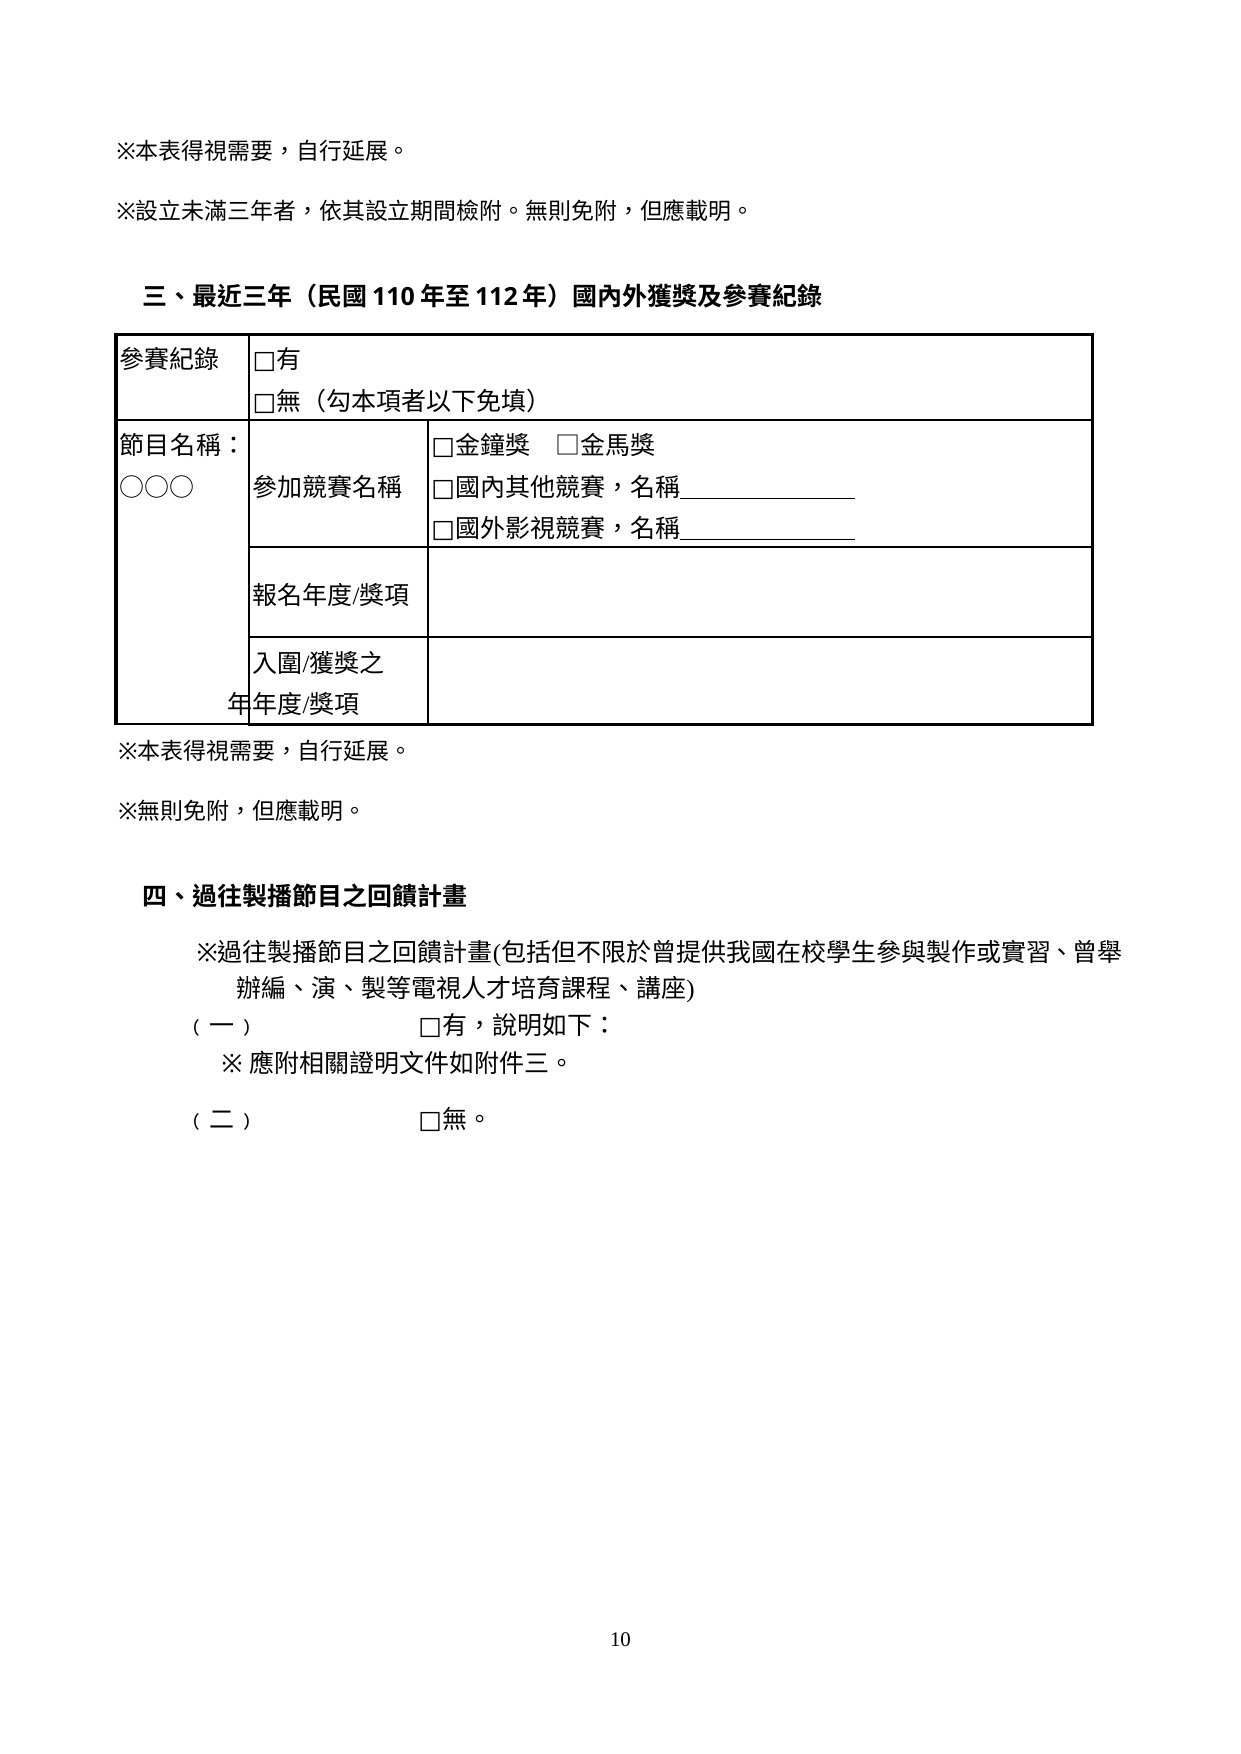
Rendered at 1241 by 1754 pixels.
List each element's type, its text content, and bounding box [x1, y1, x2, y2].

text ※過往製播節目之回饋計畫(包括但不限於曾提供我國在校學生參與製作或實習、曾舉辦編、演、製等電視人才培育課程、講座) [197, 932, 1122, 1005]
text ※設立未滿三年者，依其設立期間檢附。無則免附，但應載明。 [116, 186, 1122, 228]
table_cell 節目名稱：○○○ [118, 421, 248, 723]
subtitle 最近三年（民國110年至112年）國內外獲獎及參賽紀錄 [142, 272, 1122, 314]
text ※無則免附，但應載明。 [118, 786, 1122, 828]
text ※本表得視需要，自行延展。 [118, 726, 1122, 767]
table_cell [429, 638, 1091, 723]
list □無。 [184, 1099, 1122, 1136]
text ※本表得視需要，自行延展。 [116, 126, 1122, 167]
table_header □有 □無（勾本項者以下免填） [250, 336, 1091, 419]
table_cell [429, 548, 1091, 636]
table_cell 報名年度/獎項 [250, 548, 427, 636]
table_cell 入圍/獲獎之 年年度/獎項 [250, 638, 427, 723]
subtitle 過往製播節目之回饋計畫 [142, 872, 1122, 914]
table_header 參賽紀錄 [118, 336, 248, 419]
table_cell 參加競賽名稱 [250, 421, 427, 546]
table_cell □金鐘獎 □金馬獎 □國內其他競賽，名稱＿＿＿＿＿＿＿ □國外影視競賽，名稱＿＿＿＿＿＿＿ [429, 421, 1091, 546]
list □有，說明如下： ※ 應附相關證明文件如附件三。 [184, 1005, 1122, 1080]
